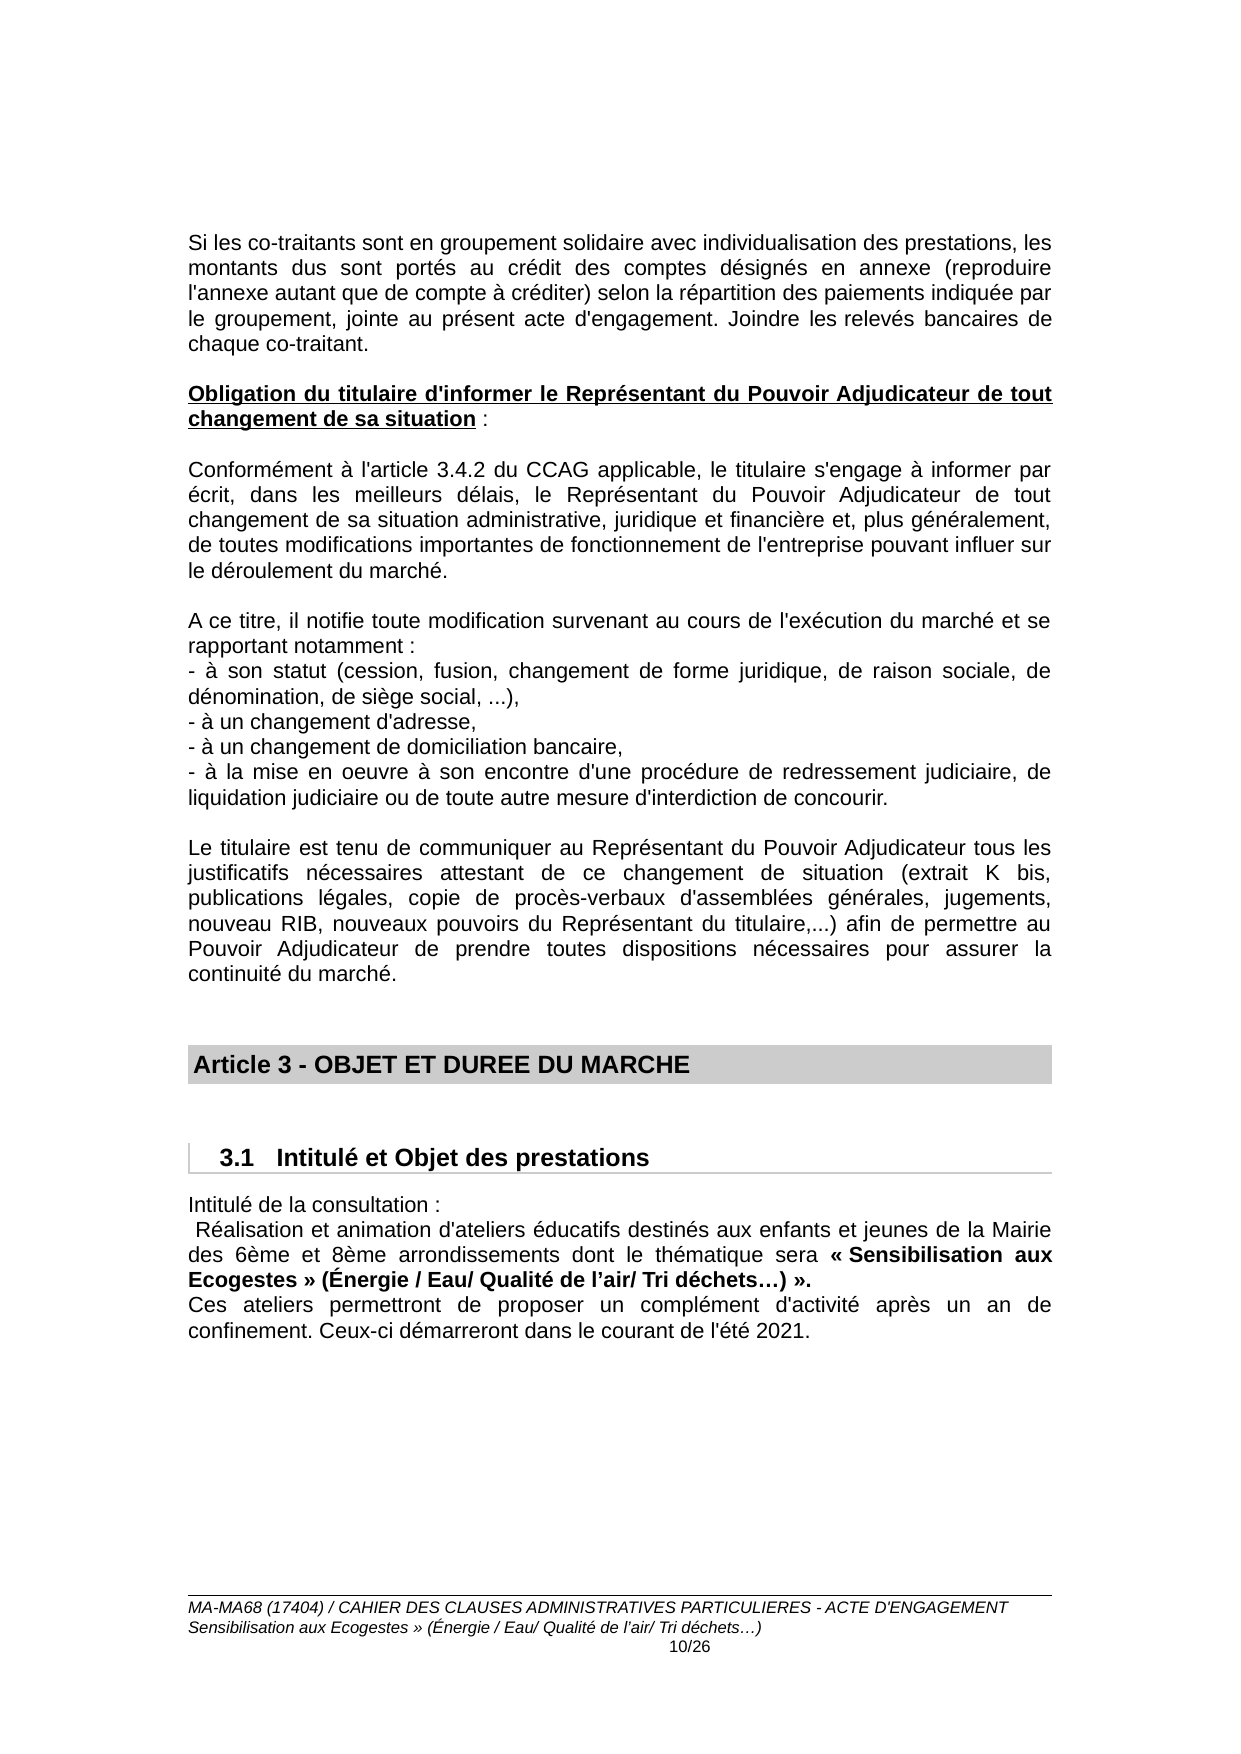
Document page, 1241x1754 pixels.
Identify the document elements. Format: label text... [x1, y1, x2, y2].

text changement de sa situation : [188, 404, 1052, 431]
subtitle Intitulé et Objet des prestations [190, 1143, 1052, 1172]
text Obligation du titulaire d'informer le Représentant du Pouvoir Adjudicateur de tout [188, 381, 1052, 403]
text Ces ateliers permettront de proposer un complément d'activité après un an de confinement. Ceux-ci démarreront dans le courant de l'été 2021. [188, 1292, 1052, 1343]
text Si les co-traitants sont en groupement solidaire avec individualisation des prestations, les montants dus sont portés au crédit des comptes désignés en annexe (reproduire l'annexe autant que de compte à créditer) selon la répartition des paiements indiquée par le groupement, jointe au présent acte d'engagement. Joindre les relevés bancaires de chaque co-traitant. [188, 230, 1052, 356]
text Conformément à l'article 3.4.2 du CCAG applicable, le titulaire s'engage à informer par écrit, dans les meilleurs délais, le Représentant du Pouvoir Adjudicateur de tout changement de sa situation administrative, juridique et financière et, plus généralement, de toutes modifications importantes de fonctionnement de l'entreprise pouvant influer sur le déroulement du marché. [188, 457, 1052, 583]
text Le titulaire est tenu de communiquer au Représentant du Pouvoir Adjudicateur tous les justificatifs nécessaires attestant de ce changement de situation (extrait K bis, publications légales, copie de procès-verbaux d'assemblées générales, jugements, nouveau RIB, nouveaux pouvoirs du Représentant du titulaire,...) afin de permettre au Pouvoir Adjudicateur de prendre toutes dispositions nécessaires pour assurer la continuité du marché. [188, 835, 1052, 986]
text Réalisation et animation d'ateliers éducatifs destinés aux enfants et jeunes de la Mairie des 6ème et 8ème arrondissements dont le thématique sera « Sensibilisation aux Ecogestes » (Énergie / Eau/ Qualité de l’air/ Tri déchets…) ». [188, 1217, 1052, 1292]
text Intitulé de la consultation : [188, 1192, 1052, 1217]
text - à son statut (cession, fusion, changement de forme juridique, de raison sociale, de dénomination, de siège social, ...), [188, 658, 1052, 709]
text A ce titre, il notifie toute modification survenant au cours de l'exécution du marché et se rapportant notamment : [188, 608, 1052, 658]
subtitle OBJET ET DUREE DU MARCHE [190, 1047, 1050, 1082]
text - à un changement d'adresse, [188, 709, 1052, 734]
text - à la mise en oeuvre à son encontre d'une procédure de redressement judiciaire, de liquidation judiciaire ou de toute autre mesure d'interdiction de concourir. [188, 759, 1052, 809]
text - à un changement de domiciliation bancaire, [188, 734, 1052, 759]
